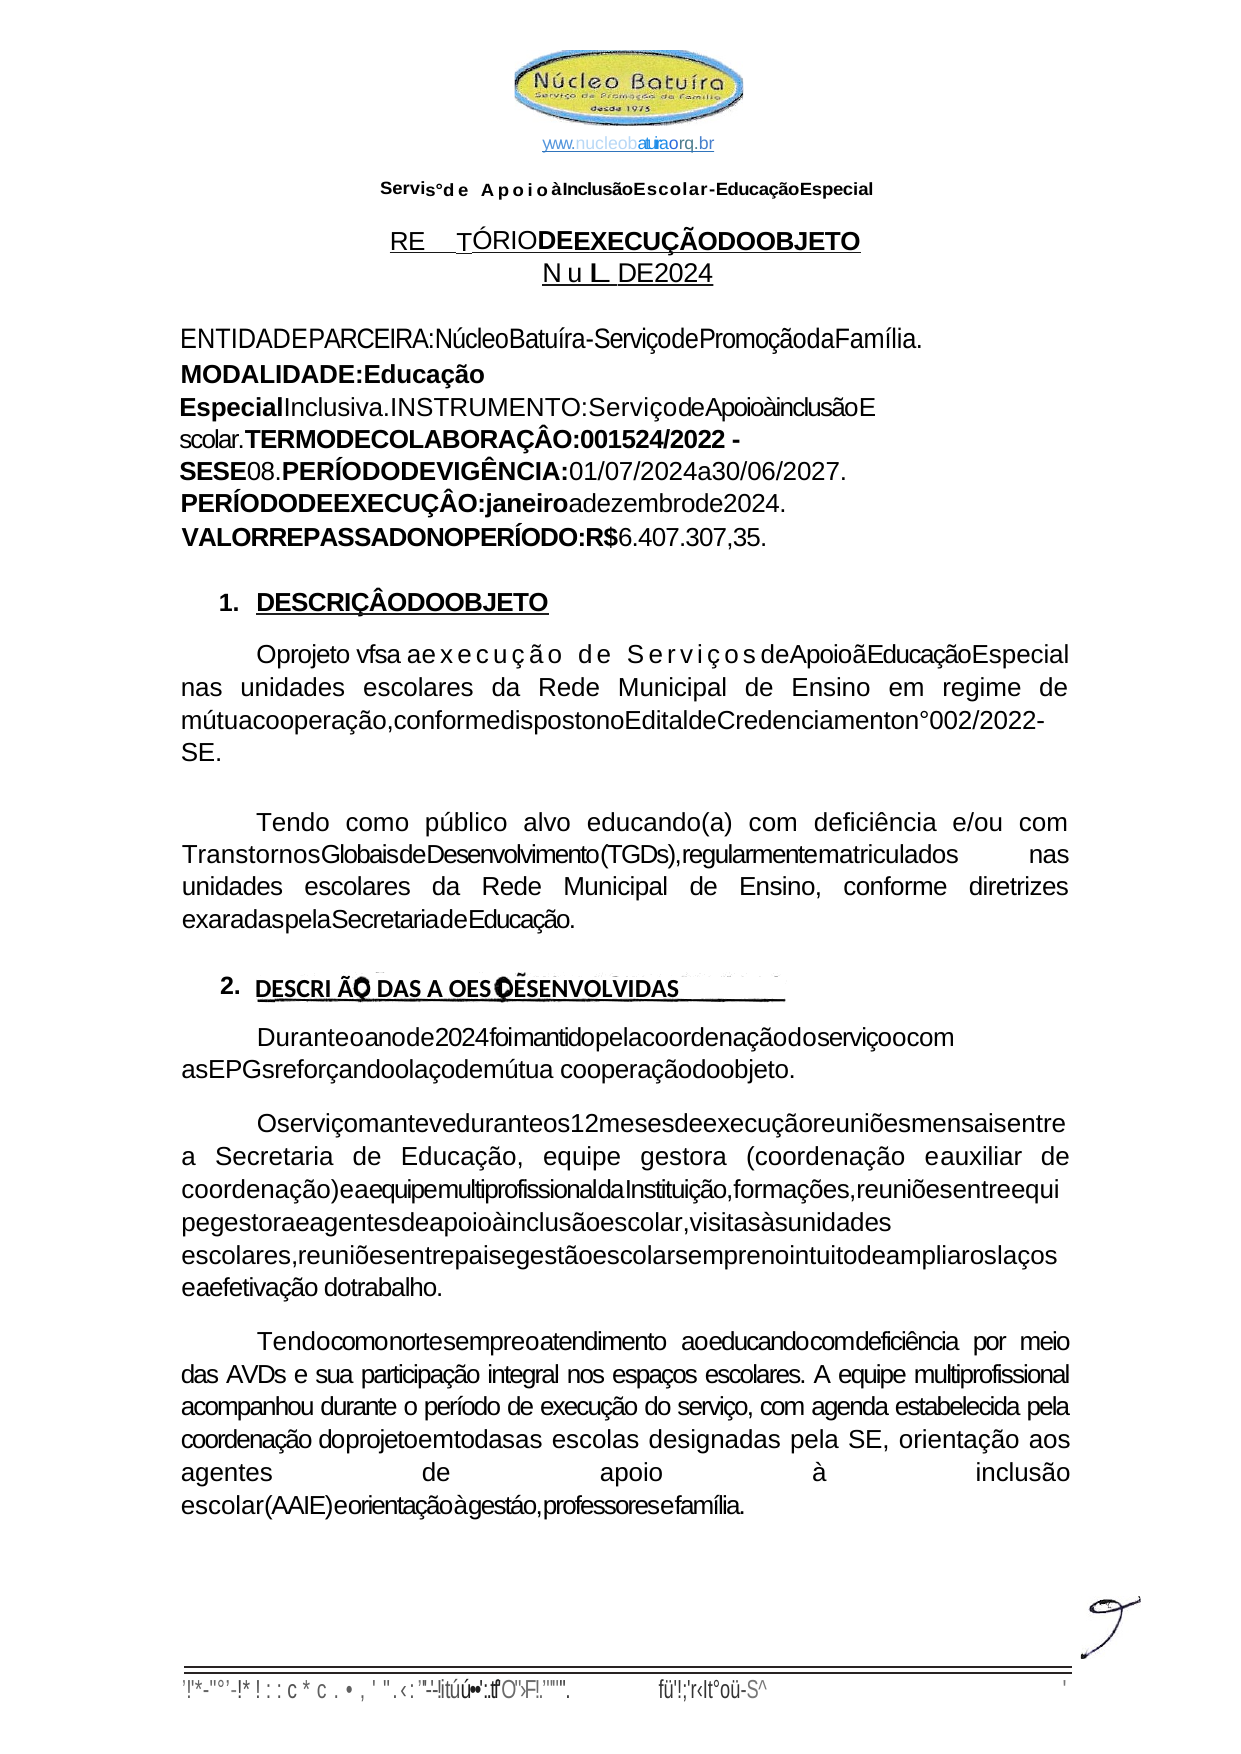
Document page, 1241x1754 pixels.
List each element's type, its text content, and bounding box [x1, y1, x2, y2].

text Oprojeto vfsa aexecução de ServiçosdeApoioãEducaçãoEspecial nas unidades escolares da Rede Municipal de Ensino em regime de mútuacooperação,conformedispostonoEditaldeCredenciamenton°002/2022-SE. [181, 639, 1069, 767]
text Duranteoanode2024foimantidopelacoordenaçãodoserviçoocom [257, 1022, 1166, 1052]
text Servis°de ApoioàInclusãoEscolar-EducaçãoEspecial [162, 178, 1091, 200]
text Oserviçomanteveduranteos12mesesdeexecuçãoreuniõesmensaisentre a Secretaria de Educação, equipe gestora (coordenação eauxiliar de coordenação)eaequipemultiprofissionaldaInstituição,formações,reuniõesentreequipegestoraeagentesdeapoioàinclusãoescolar,visitasàsunidades escolares,reuniõesentrepaisegestãoescolarsemprenointuitodeampliaroslaços eaefetivação dotrabalho. [181, 1108, 1070, 1302]
text VALORREPASSADONOPERÍODO:R$6.407.307,35. [181, 522, 1166, 552]
text yww.nucleobatuiraorq.br [162, 133, 1094, 153]
text NuLDE2024 [162, 257, 1093, 288]
text PERÍODODEEXECUÇÂO:janeiroadezembrode2024. [180, 488, 1166, 518]
picture [514, 50, 744, 126]
picture [1080, 1596, 1141, 1659]
picture [255, 972, 787, 1003]
title ENTIDADEPARCEIRA:NúcleoBatuíra-ServiçodePromoçãodaFamília. [180, 322, 1166, 354]
list DESCRIÇÂODOOBJETO [218, 587, 1166, 617]
text ’!'*-"°’-!*!::c*c.•,'".‹:’''-'-!itúú••':.tf'O"›F!.’""''. fü'!;'r‹It°oü-S^ ' [182, 1664, 1166, 1704]
text Tendo como público alvo educando(a) com deficiência e/ou com TranstornosGlobaisdeDesenvolvimento(TGDs),regularmentematriculados nas unidades escolares da Rede Municipal de Ensino, conforme diretrizes exaradaspelaSecretariadeEducação. [182, 807, 1069, 933]
text Tendocomonortesempreoatendimento aoeducandocomdeficiência por meio das AVDs e sua participação integral nos espaços escolares. A equipe multiprofissional acompanhou durante o período de execução do serviço, com agenda estabelecida pela coordenação doprojetoemtodasas escolas designadas pela SE, orientação aos agentes de apoio à inclusão escolar(AAIE)eorientaçãoàgestáo,professoresefamília. [181, 1326, 1071, 1520]
text RE TÓRIODEEXECUÇÃODOOBJETO [162, 225, 1088, 257]
text MODALIDADE:Educação EspecialInclusiva.INSTRUMENTO:ServiçodeApoioàinclusãoEscolar.TERMODECOLABORAÇÂO:001524/2022 -SESE08.PERÍODODEVIGÊNCIA:01/07/2024a30/06/2027. [179, 359, 887, 486]
text asEPGsreforçandoolaçodemútua cooperaçãodoobjeto. [181, 1054, 1166, 1084]
